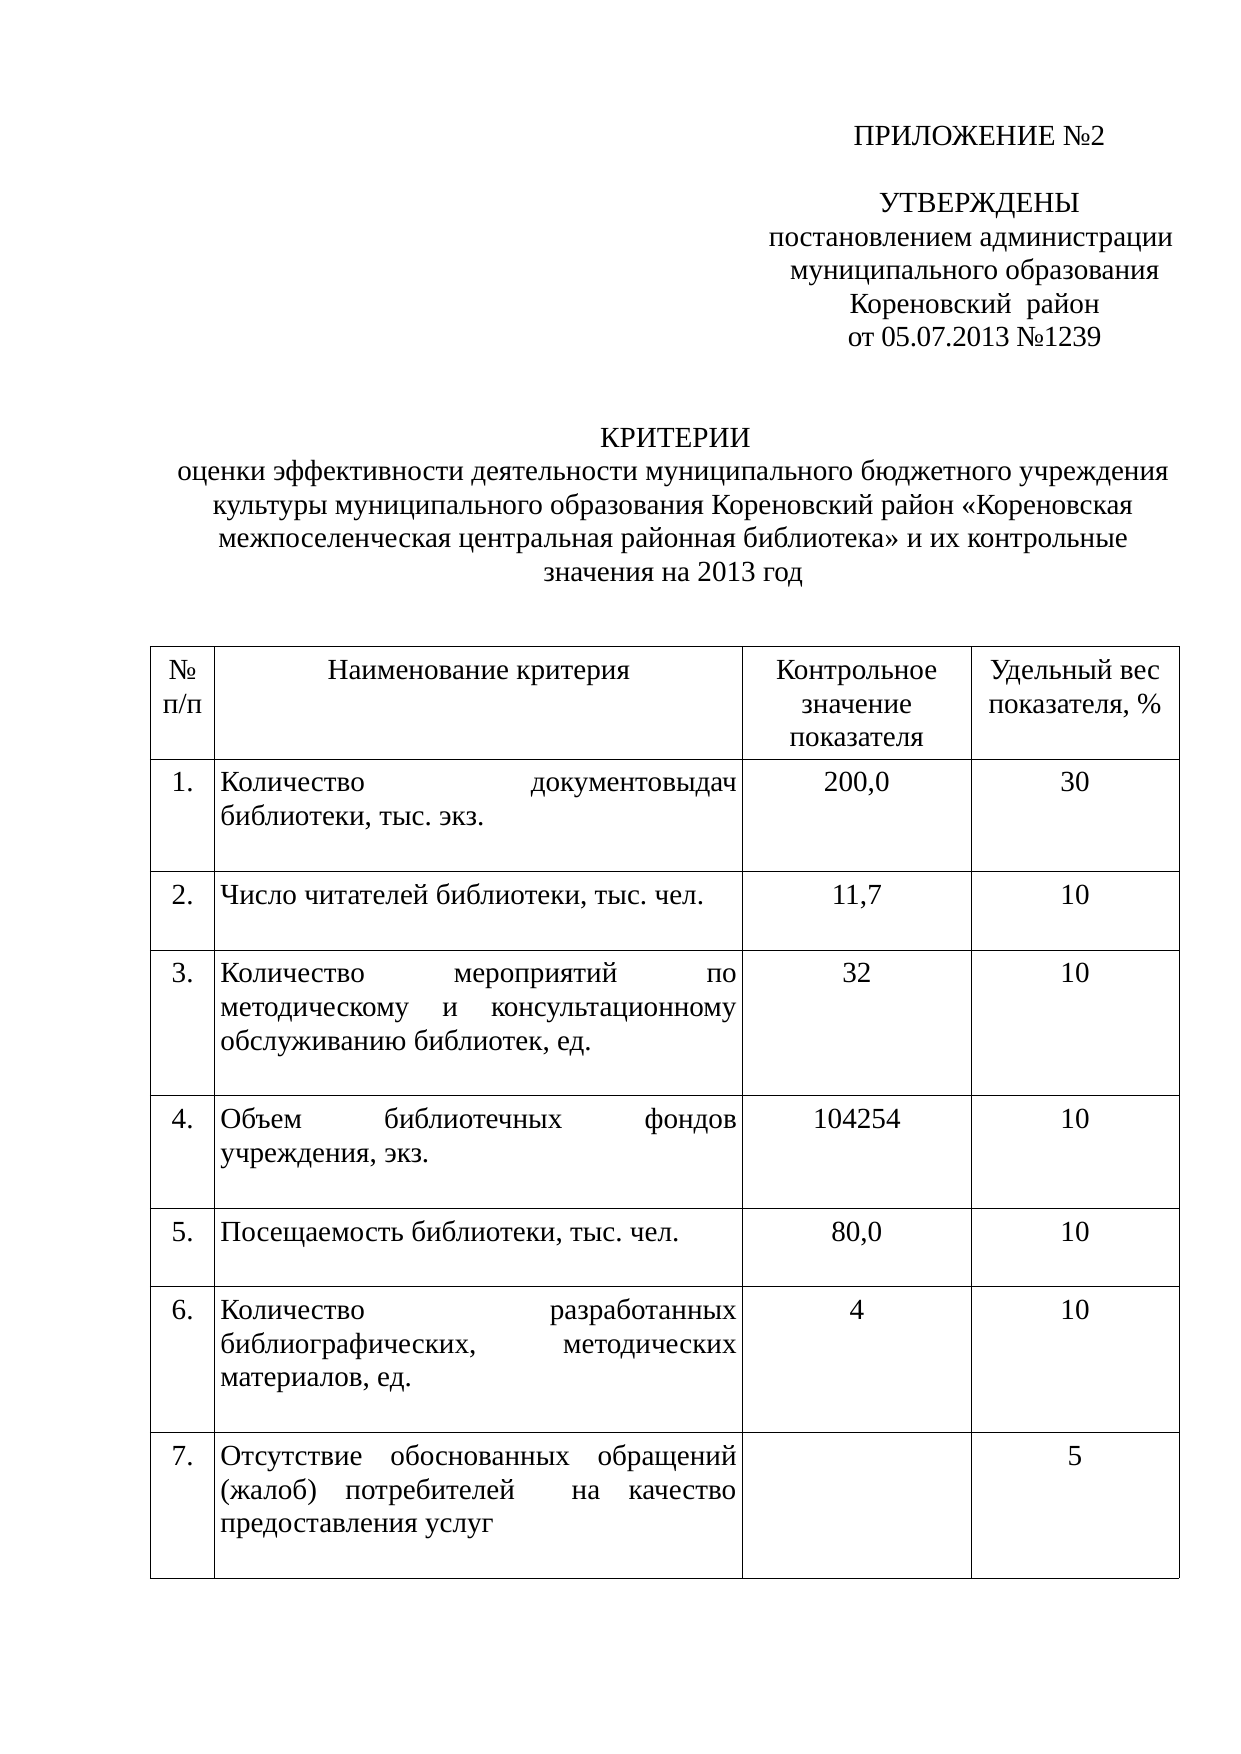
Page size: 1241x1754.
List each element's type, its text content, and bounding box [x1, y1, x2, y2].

table_header Удельный вес показателя, % [972, 647, 1179, 758]
table_cell Количество разработанных библиографических, методических материалов, ед. [215, 1287, 742, 1432]
table_header № п/п [151, 647, 214, 758]
table_cell 11,7 [743, 872, 971, 949]
table_cell Число читателей библиотеки, тыс. чел. [215, 872, 742, 949]
table_cell [150, 1579, 1179, 1623]
table_cell 5 [972, 1433, 1179, 1578]
table_header Наименование критерия [215, 647, 742, 758]
table_cell 6. [151, 1287, 214, 1432]
table_cell 3. [151, 951, 214, 1095]
text Кореновский район [768, 286, 1181, 319]
table_cell 4. [151, 1096, 214, 1208]
table_cell Посещаемость библиотеки, тыс. чел. [215, 1209, 742, 1286]
text КРИТЕРИИ [165, 420, 1181, 453]
table_cell 200,0 [743, 760, 971, 871]
text ПРИЛОЖЕНИЕ №2 [777, 118, 1181, 152]
table_cell 10 [972, 872, 1179, 949]
table_cell 2. [151, 872, 214, 949]
table_cell Количество документовыдач библиотеки, тыс. экз. [215, 760, 742, 871]
table_cell 30 [972, 760, 1179, 871]
table_cell [743, 1433, 971, 1578]
table_header Контрольное значение показателя [743, 647, 971, 758]
table_cell 5. [151, 1209, 214, 1286]
text муниципального образования [768, 252, 1181, 286]
text оценки эффективности деятельности муниципального бюджетного учреждения культуры муниципального образования Кореновский район «Кореновская межпоселенческая центральная районная библиотека» и их контрольные значения на 2013 год [165, 453, 1181, 588]
text от 05.07.2013 №1239 [768, 319, 1181, 353]
table_cell 10 [972, 1096, 1179, 1208]
table_cell Объем библиотечных фондов учреждения, экз. [215, 1096, 742, 1208]
table_cell 32 [743, 951, 971, 1095]
table_cell 10 [972, 1209, 1179, 1286]
table_cell Количество мероприятий по методическому и консультационному обслуживанию библиотек, ед. [215, 951, 742, 1095]
table_cell 7. [151, 1433, 214, 1578]
table_cell 4 [743, 1287, 971, 1432]
text УТВЕРЖДЕНЫ [777, 185, 1181, 219]
table_cell 104254 [743, 1096, 971, 1208]
table_cell 1. [151, 760, 214, 871]
table_cell 10 [972, 1287, 1179, 1432]
table_cell 80,0 [743, 1209, 971, 1286]
table_cell 10 [972, 951, 1179, 1095]
table_cell Отсутствие обоснованных обращений (жалоб) потребителей на качество предоставления услуг [215, 1433, 742, 1578]
text постановлением администрации [768, 219, 1181, 252]
